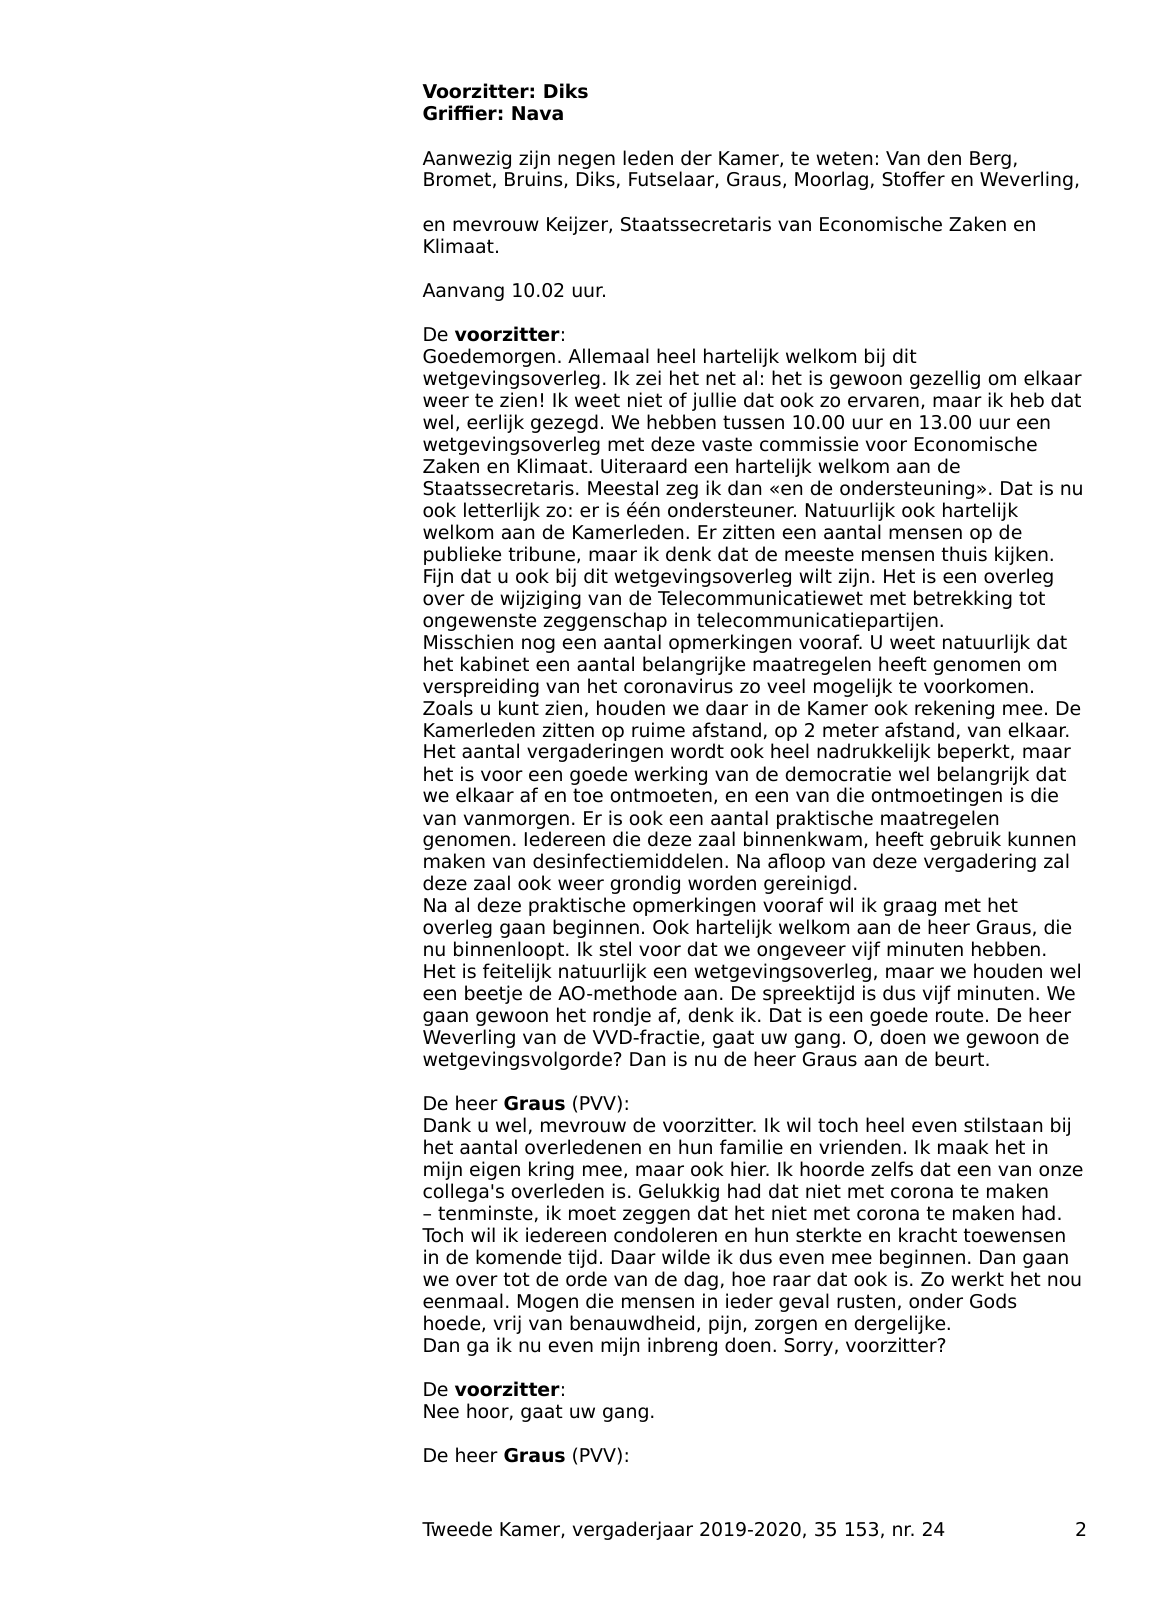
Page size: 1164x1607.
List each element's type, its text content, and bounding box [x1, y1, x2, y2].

text Dank u wel, mevrouw de voorzitter. Ik wil toch heel even stilstaan bij het aantal overledenen en hun familie en vrienden. Ik maak het in mijn eigen kring mee, maar ook hier. Ik hoorde zelfs dat een van onze collega's overleden is. Gelukkig had dat niet met corona te maken – tenminste, ik moet zeggen dat het niet met corona te maken had. Toch wil ik iedereen condoleren en hun sterkte en kracht toewensen in de komende tijd. Daar wilde ik dus even mee beginnen. Dan gaan we over tot de orde van de dag, hoe raar dat ook is. Zo werkt het nou eenmaal. Mogen die mensen in ieder geval rusten, onder Gods hoede, vrij van benauwdheid, pijn, zorgen en dergelijke. [422, 1115, 1087, 1335]
text Goedemorgen. Allemaal heel hartelijk welkom bij dit wetgevingsoverleg. Ik zei het net al: het is gewoon gezellig om elkaar weer te zien! Ik weet niet of jullie dat ook zo ervaren, maar ik heb dat wel, eerlijk gezegd. We hebben tussen 10.00 uur en 13.00 uur een wetgevingsoverleg met deze vaste commissie voor Economische Zaken en Klimaat. Uiteraard een hartelijk welkom aan de Staatssecretaris. Meestal zeg ik dan «en de ondersteuning». Dat is nu ook letterlijk zo: er is één ondersteuner. Natuurlijk ook hartelijk welkom aan de Kamerleden. Er zitten een aantal mensen op de publieke tribune, maar ik denk dat de meeste mensen thuis kijken. Fijn dat u ook bij dit wetgevingsoverleg wilt zijn. Het is een overleg over de wijziging van de Telecommunicatiewet met betrekking tot ongewenste zeggenschap in telecommunicatiepartijen. [422, 346, 1087, 632]
text Dan ga ik nu even mijn inbreng doen. Sorry, voorzitter? [422, 1335, 1087, 1357]
text De heer Graus (PVV): [422, 1093, 1087, 1115]
text Griffier: Nava [422, 103, 1087, 125]
text Voorzitter: Diks [422, 81, 1087, 103]
text Aanvang 10.02 uur. [422, 280, 1087, 302]
text De voorzitter: [422, 1379, 1087, 1401]
text en mevrouw Keijzer, Staatssecretaris van Economische Zaken en Klimaat. [422, 213, 1087, 257]
text Na al deze praktische opmerkingen vooraf wil ik graag met het overleg gaan beginnen. Ook hartelijk welkom aan de heer Graus, die nu binnenloopt. Ik stel voor dat we ongeveer vijf minuten hebben. Het is feitelijk natuurlijk een wetgevingsoverleg, maar we houden wel een beetje de AO-methode aan. De spreektijd is dus vijf minuten. We gaan gewoon het rondje af, denk ik. Dat is een goede route. De heer Weverling van de VVD-fractie, gaat uw gang. O, doen we gewoon de wetgevingsvolgorde? Dan is nu de heer Graus aan de beurt. [422, 895, 1087, 1071]
text Nee hoor, gaat uw gang. [422, 1401, 1087, 1423]
text Aanwezig zijn negen leden der Kamer, te weten: Van den Berg, Bromet, Bruins, Diks, Futselaar, Graus, Moorlag, Stoffer en Weverling, [422, 147, 1087, 191]
text De heer Graus (PVV): [422, 1445, 1087, 1467]
text Misschien nog een aantal opmerkingen vooraf. U weet natuurlijk dat het kabinet een aantal belangrijke maatregelen heeft genomen om verspreiding van het coronavirus zo veel mogelijk te voorkomen. Zoals u kunt zien, houden we daar in de Kamer ook rekening mee. De Kamerleden zitten op ruime afstand, op 2 meter afstand, van elkaar. Het aantal vergaderingen wordt ook heel nadrukkelijk beperkt, maar het is voor een goede werking van de democratie wel belangrijk dat we elkaar af en toe ontmoeten, en een van die ontmoetingen is die van vanmorgen. Er is ook een aantal praktische maatregelen genomen. Iedereen die deze zaal binnenkwam, heeft gebruik kunnen maken van desinfectiemiddelen. Na afloop van deze vergadering zal deze zaal ook weer grondig worden gereinigd. [422, 632, 1087, 895]
text De voorzitter: [422, 324, 1087, 346]
